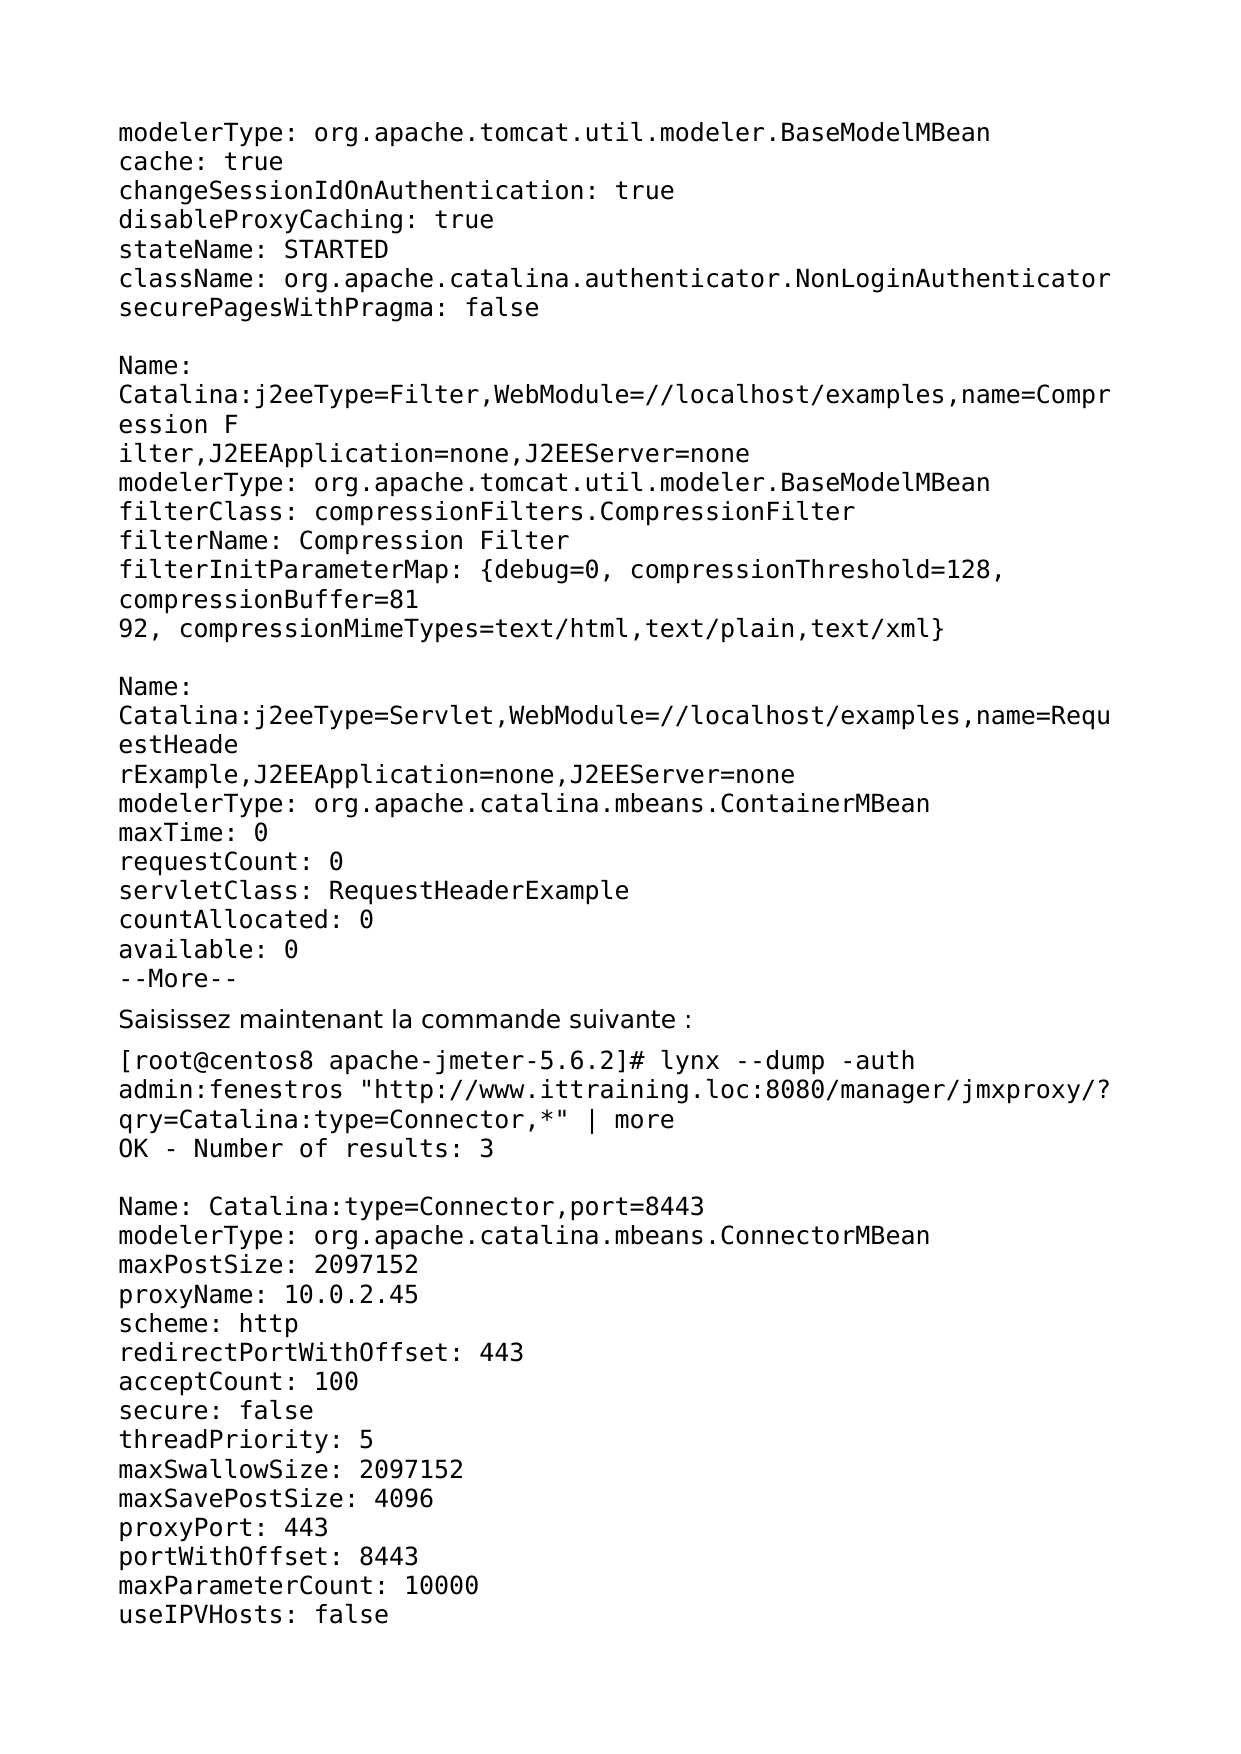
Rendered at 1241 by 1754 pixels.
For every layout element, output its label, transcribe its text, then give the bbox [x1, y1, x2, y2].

text [root@centos8 apache-jmeter-5.6.2]# lynx --dump -auth admin:fenestros "http://www.ittraining.loc:8080/manager/jmxproxy/?qry=Catalina:type=Connector,*" | more OK - Number of results: 3 Name: Catalina:type=Connector,port=8443 modelerType: org.apache.catalina.mbeans.ConnectorMBean maxPostSize: 2097152 proxyName: 10.0.2.45 scheme: http redirectPortWithOffset: 443 acceptCount: 100 secure: false threadPriority: 5 maxSwallowSize: 2097152 maxSavePostSize: 4096 proxyPort: 443 portWithOffset: 8443 maxParameterCount: 10000 useIPVHosts: false [118, 1047, 1122, 1630]
text modelerType: org.apache.tomcat.util.modeler.BaseModelMBean cache: true changeSessionIdOnAuthentication: true disableProxyCaching: true stateName: STARTED className: org.apache.catalina.authenticator.NonLoginAuthenticator securePagesWithPragma: false Name: Catalina:j2eeType=Filter,WebModule=//localhost/examples,name=Compression F ilter,J2EEApplication=none,J2EEServer=none modelerType: org.apache.tomcat.util.modeler.BaseModelMBean filterClass: compressionFilters.CompressionFilter filterName: Compression Filter filterInitParameterMap: {debug=0, compressionThreshold=128, compressionBuffer=81 92, compressionMimeTypes=text/html,text/plain,text/xml} Name: Catalina:j2eeType=Servlet,WebModule=//localhost/examples,name=RequestHeade rExample,J2EEApplication=none,J2EEServer=none modelerType: org.apache.catalina.mbeans.ContainerMBean maxTime: 0 requestCount: 0 servletClass: RequestHeaderExample countAllocated: 0 available: 0 --More-- [118, 118, 1122, 993]
text Saisissez maintenant la commande suivante : [118, 1005, 1122, 1034]
